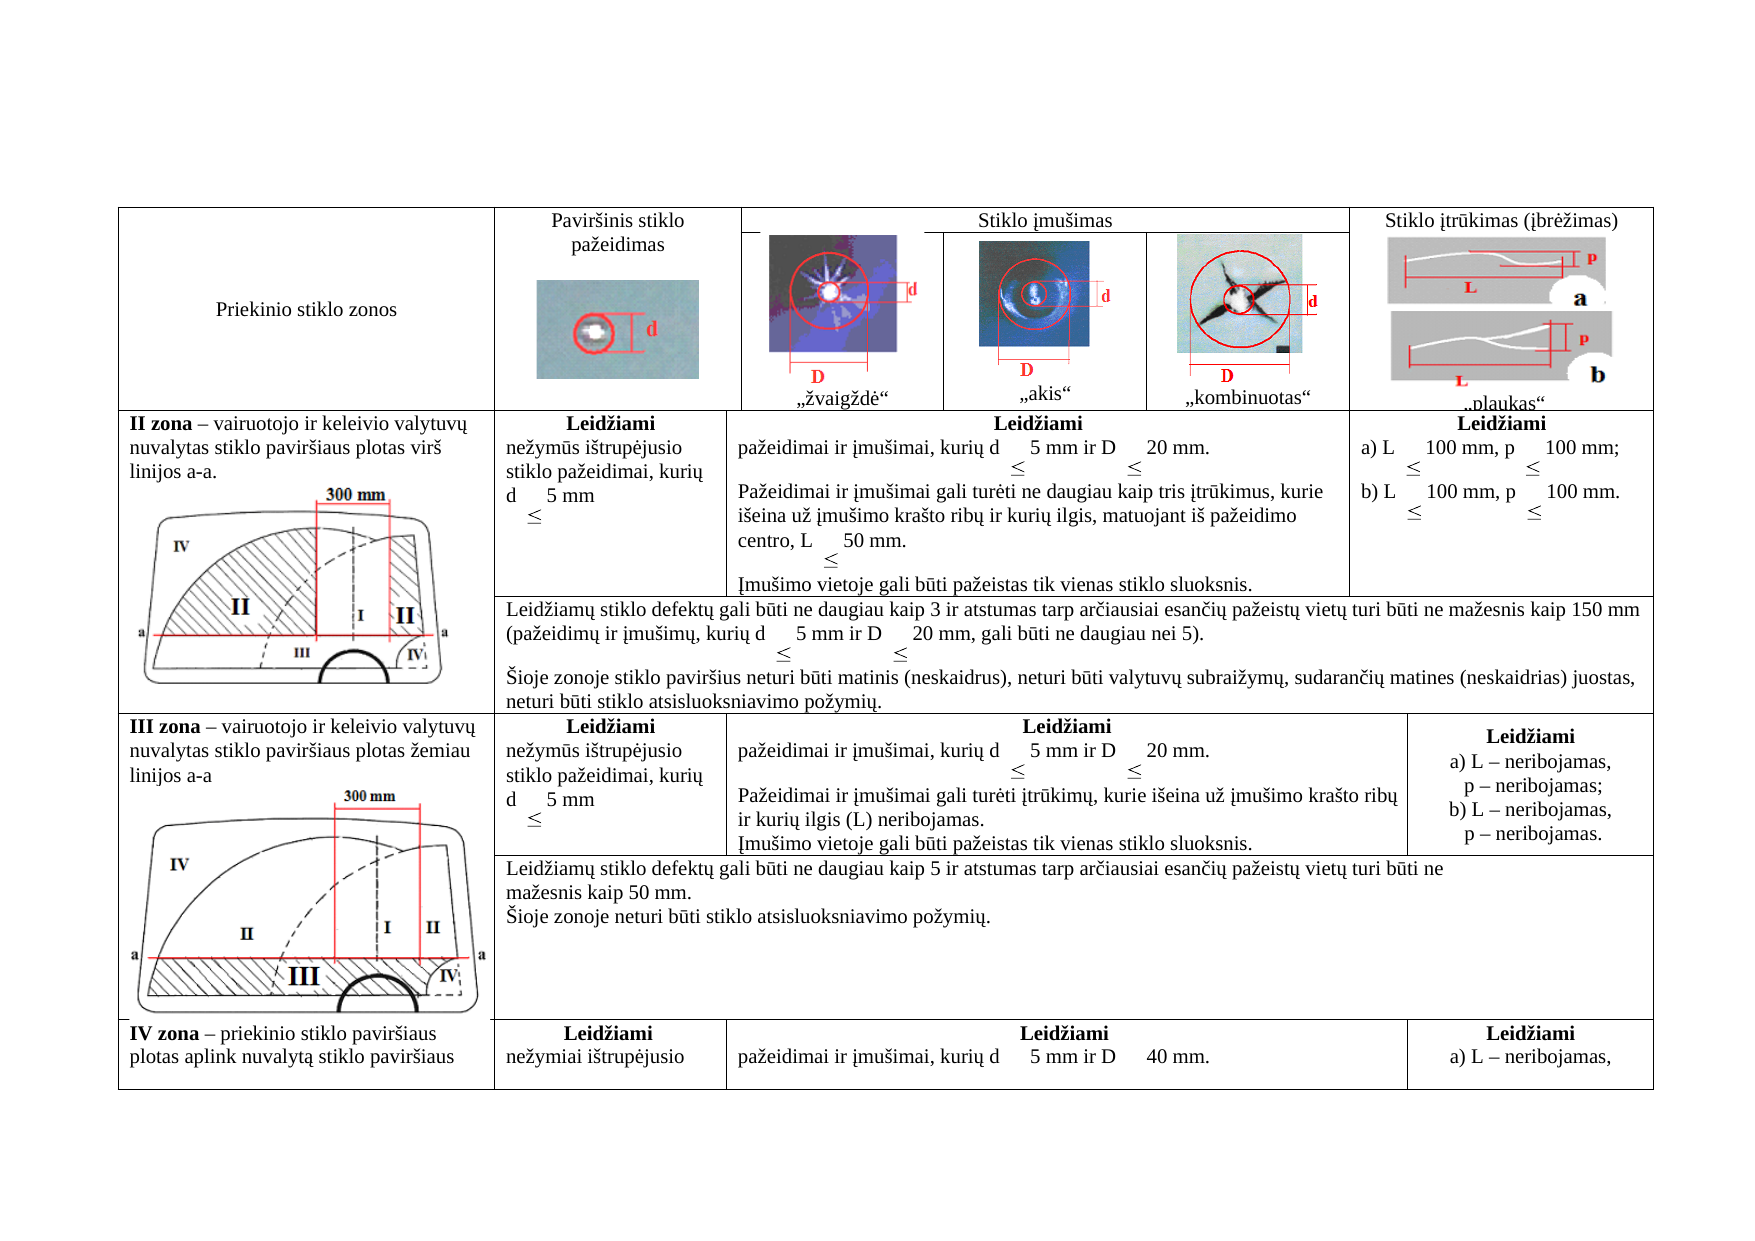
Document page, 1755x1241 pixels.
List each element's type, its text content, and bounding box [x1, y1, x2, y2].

table_cell III zona – vairuotojo ir keleivio valytuvų nuvalytas stiklo paviršiaus plotas žemiau linijos a-a [119, 714, 494, 1019]
table_cell Leidžiamų stiklo defektų gali būti ne daugiau kaip 5 ir atstumas tarp arčiausiai esančių pažeistų vietų turi būti ne mažesnis kaip 50 mm. Šioje zonoje neturi būti stiklo atsisluoksniavimo požymių. [495, 856, 1504, 1019]
table_cell Leidžiamų stiklo defektų gali būti ne daugiau kaip 3 ir atstumas tarp arčiausiai esančių pažeistų vietų turi būti ne mažesnis kaip 150 mm (pažeidimų ir įmušimų, kurių d 5 mm ir D 20 mm, gali būti ne daugiau nei 5). Šioje zonoje stiklo paviršius neturi būti matinis (neskaidrus), neturi būti valytuvų subraižymų, sudarančių matines (neskaidrias) juostas, neturi būti stiklo atsisluoksniavimo požymių. [495, 597, 1653, 713]
table_header Paviršinis stiklo pažeidimas [495, 208, 741, 410]
table_cell [1504, 856, 1579, 1019]
table_cell IV zona – priekinio stiklo paviršiaus plotas aplink nuvalytą stiklo paviršiaus [119, 1020, 494, 1089]
table_cell Leidžiami pažeidimai ir įmušimai, kurių d 5 mm ir D 20 mm. Pažeidimai ir įmušimai gali turėti ne daugiau kaip tris įtrūkimus, kurie išeina už įmušimo krašto ribų ir kurių ilgis, matuojant iš pažeidimo centro, L 50 mm. Įmušimo vietoje gali būti pažeistas tik vienas stiklo sluoksnis. [727, 411, 1349, 596]
table_cell Leidžiami a) L 100 mm, p 100 mm; b) L 100 mm, p 100 mm. [1350, 411, 1653, 596]
table_cell Leidžiami nežymiai ištrupėjusio [495, 1020, 726, 1089]
table_cell „žvaigždė“ [742, 233, 943, 410]
table_cell „akis“ [944, 233, 1146, 410]
table_cell [1579, 856, 1653, 1019]
table_cell Leidžiami a) L – neribojamas, [1408, 1020, 1653, 1089]
table_cell Leidžiami a) L – neribojamas, p – neribojamas; b) L – neribojamas, p – neribojamas. [1408, 714, 1653, 855]
table_cell Leidžiami nežymūs ištrupėjusio stiklo pažeidimai, kurių d 5 mm [495, 714, 726, 855]
table_header Stiklo įtrūkimas (įbrėžimas) „plaukas“ [1350, 208, 1653, 410]
table_header Stiklo įmušimas [742, 208, 1349, 232]
table_cell Leidžiami pažeidimai ir įmušimai, kurių d 5 mm ir D 20 mm. Pažeidimai ir įmušimai gali turėti įtrūkimų, kurie išeina už įmušimo krašto ribų ir kurių ilgis (L) neribojamas. Įmušimo vietoje gali būti pažeistas tik vienas stiklo sluoksnis. [727, 714, 1407, 855]
table_cell Leidžiami nežymūs ištrupėjusio stiklo pažeidimai, kurių d 5 mm [495, 411, 726, 596]
table_cell „kombinuotas“ [1147, 233, 1349, 410]
table_cell Leidžiami pažeidimai ir įmušimai, kurių d 5 mm ir D 40 mm. [727, 1020, 1407, 1089]
table_header Priekinio stiklo zonos [119, 208, 494, 410]
table_cell II zona – vairuotojo ir keleivio valytuvų nuvalytas stiklo paviršiaus plotas virš linijos a-a. [119, 411, 494, 713]
